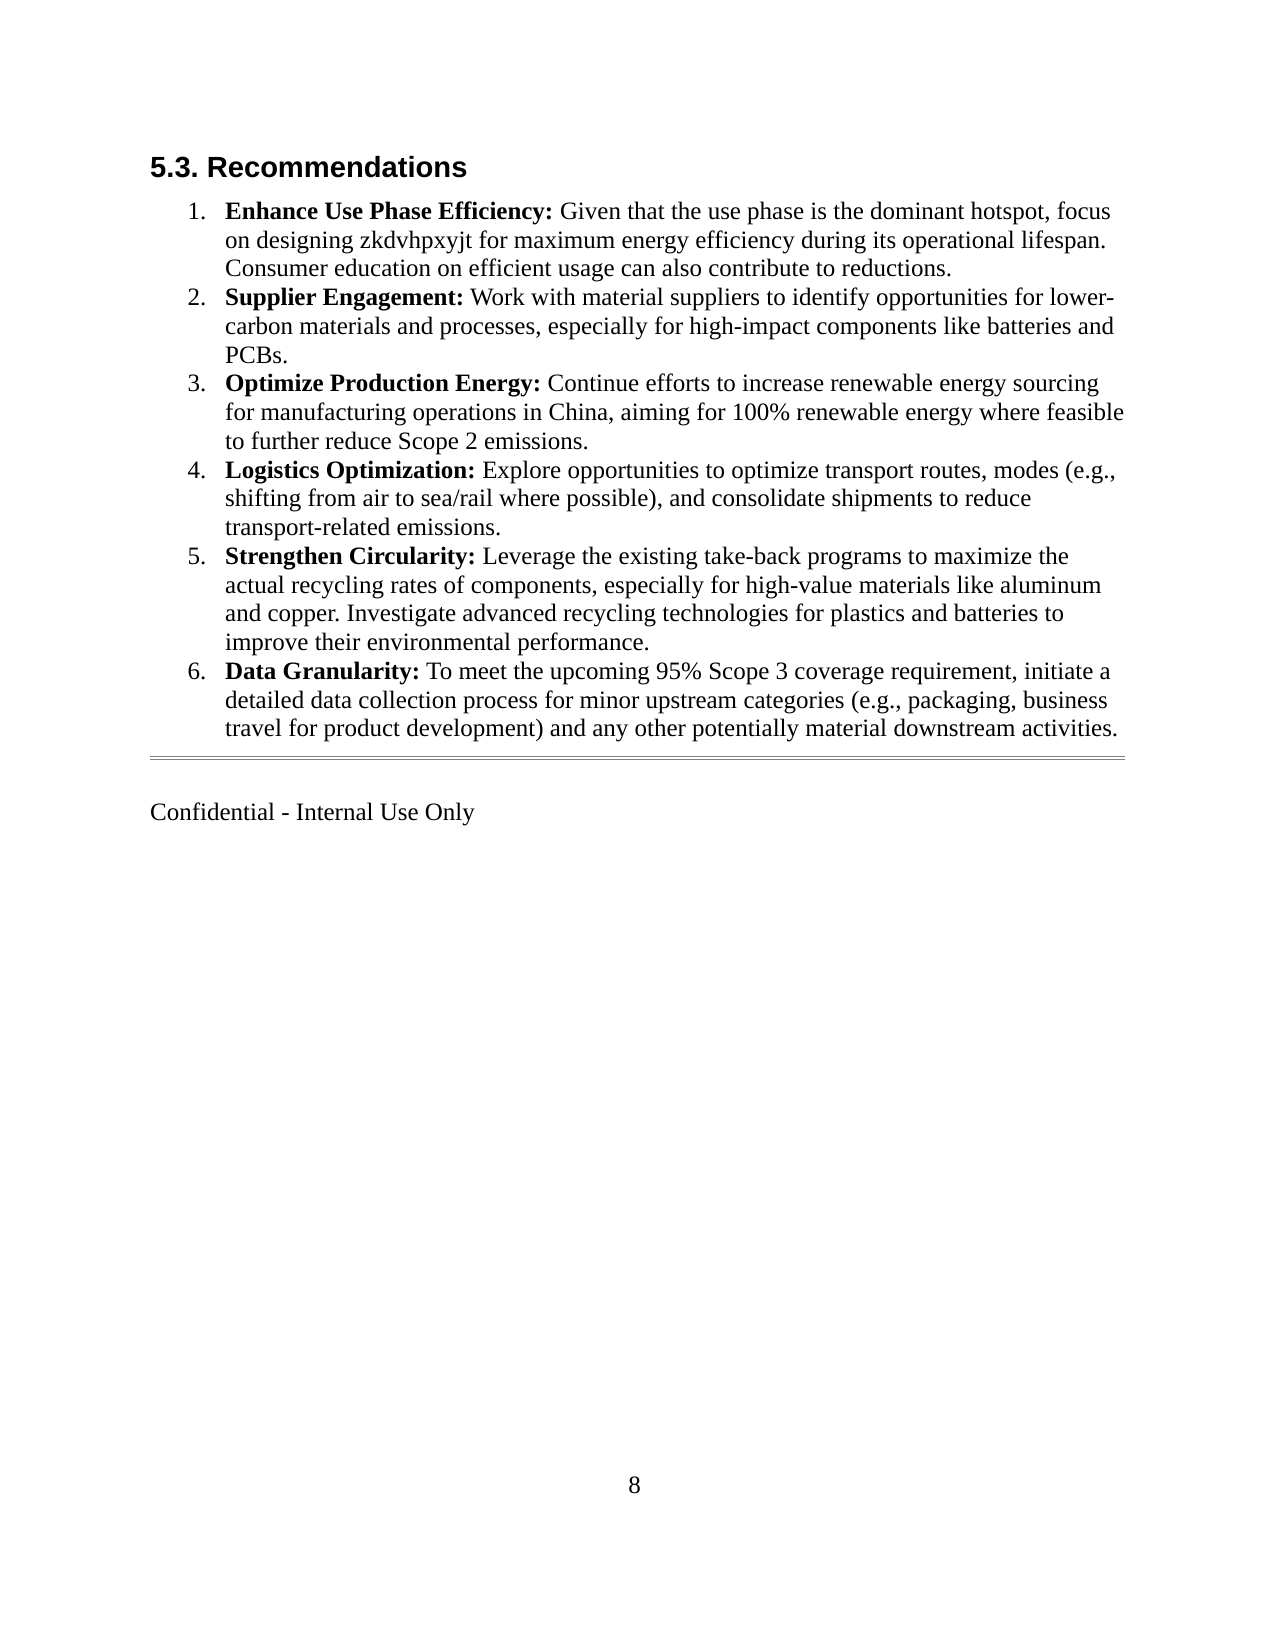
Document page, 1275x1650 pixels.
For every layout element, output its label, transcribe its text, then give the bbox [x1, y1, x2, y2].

list Data Granularity: To meet the upcoming 95% Scope 3 coverage requirement, initiate a detailed data collection process for minor upstream categories (e.g., packaging, business travel for product development) and any other potentially material downstream activities. [187, 656, 1125, 742]
subtitle 5.3. Recommendations [150, 150, 1125, 183]
list Strengthen Circularity: Leverage the existing take-back programs to maximize the actual recycling rates of components, especially for high-value materials like aluminum and copper. Investigate advanced recycling technologies for plastics and batteries to improve their environmental performance. [187, 541, 1125, 656]
text Confidential - Internal Use Only [150, 797, 1125, 826]
list Optimize Production Energy: Continue efforts to increase renewable energy sourcing for manufacturing operations in China, aiming for 100% renewable energy where feasible to further reduce Scope 2 emissions. [187, 368, 1125, 455]
list Logistics Optimization: Explore opportunities to optimize transport routes, modes (e.g., shifting from air to sea/rail where possible), and consolidate shipments to reduce transport-related emissions. [187, 455, 1125, 541]
list Supplier Engagement: Work with material suppliers to identify opportunities for lower-carbon materials and processes, especially for high-impact components like batteries and PCBs. [187, 282, 1125, 368]
list Enhance Use Phase Efficiency: Given that the use phase is the dominant hotspot, focus on designing zkdvhpxyjt for maximum energy efficiency during its operational lifespan. Consumer education on efficient usage can also contribute to reductions. [187, 196, 1125, 282]
